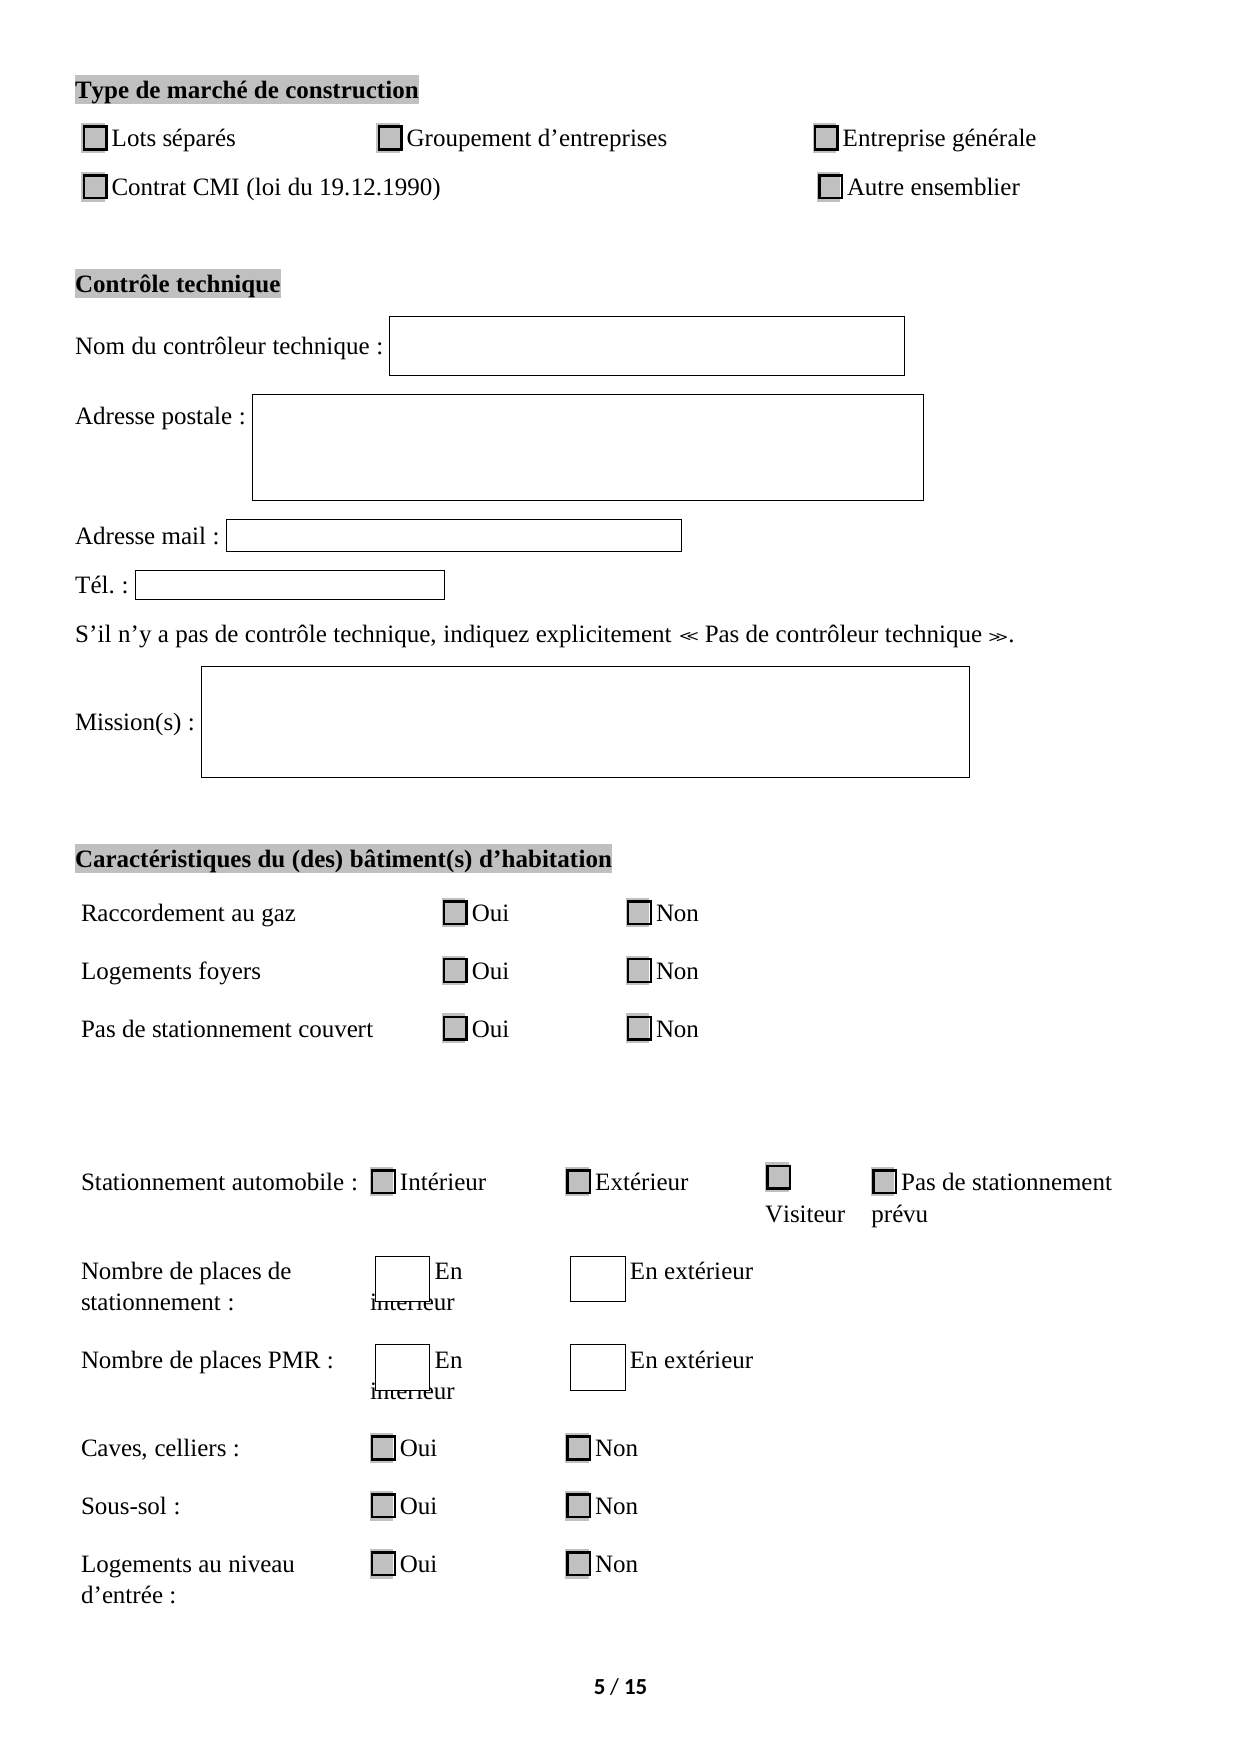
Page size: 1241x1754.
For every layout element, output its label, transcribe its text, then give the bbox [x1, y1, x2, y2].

table_cell [813, 1008, 1165, 1113]
table_header Raccordement au gaz [75, 892, 436, 950]
table_cell Oui [364, 1543, 559, 1632]
table_cell Caves, celliers : [75, 1427, 364, 1485]
table_cell [865, 1485, 1165, 1543]
table_header Visiteur [759, 1161, 865, 1250]
table_cell En extérieur [559, 1250, 759, 1339]
table_cell [865, 1250, 1165, 1339]
table_cell Oui [436, 1008, 620, 1113]
text [970, 667, 1165, 777]
text Entreprise générale [836, 123, 1165, 153]
table_cell Non [620, 950, 812, 1008]
text [905, 317, 1165, 375]
text Contrôle technique [75, 268, 1165, 298]
table_cell En intérieur [364, 1339, 559, 1427]
text Mission(s) : [75, 667, 201, 777]
table_cell Non [559, 1485, 759, 1543]
text Contrat CMI (loi du 19.12.1990) [105, 172, 817, 202]
text Caractéristiques du (des) bâtiment(s) d’habitation [75, 844, 1165, 873]
table_cell Non [620, 1008, 812, 1113]
table_header Oui [436, 892, 620, 950]
table_cell En extérieur [559, 1339, 759, 1427]
table_cell [759, 1427, 865, 1485]
text Lots séparés [105, 123, 376, 153]
table_cell Oui [364, 1485, 559, 1543]
table_cell [759, 1339, 865, 1427]
table_header Stationnement automobile : [75, 1161, 364, 1250]
text Tél. : [75, 570, 135, 599]
table_header Non [620, 892, 812, 950]
table_header Intérieur [364, 1161, 559, 1250]
table_cell [759, 1543, 865, 1632]
table_cell Logements foyers [75, 950, 436, 1008]
table_cell Oui [436, 950, 620, 1008]
table_cell Nombre de places PMR : [75, 1339, 364, 1427]
table_cell Pas de stationnement couvert [75, 1008, 436, 1113]
table_cell Logements au niveau d’entrée : [75, 1543, 364, 1632]
text Autre ensemblier [840, 172, 1165, 202]
table_cell Oui [364, 1427, 559, 1485]
table_header [813, 892, 1165, 950]
table_cell [865, 1543, 1165, 1632]
table_header Extérieur [559, 1161, 759, 1250]
table_header Pas de stationnement prévu [865, 1161, 1165, 1250]
text Type de marché de construction [75, 75, 1165, 104]
table_cell En intérieur [364, 1250, 559, 1339]
table_cell Nombre de places de stationnement : [75, 1250, 364, 1339]
text [924, 394, 1165, 501]
table_cell Sous-sol : [75, 1485, 364, 1543]
table_cell Non [559, 1427, 759, 1485]
text Adresse mail : [75, 519, 226, 551]
text Groupement d’entreprises [400, 123, 813, 153]
text S’il n’y a pas de contrôle technique, indiquez explicitement ≪ Pas de contrôleur technique ≫. [75, 618, 1165, 648]
table_cell [759, 1485, 865, 1543]
text Nom du contrôleur technique : [75, 317, 389, 375]
table_cell [865, 1339, 1165, 1427]
table_cell [813, 950, 1165, 1008]
table_cell [865, 1427, 1165, 1485]
text [682, 519, 1165, 551]
table_cell [759, 1250, 865, 1339]
text [445, 570, 1165, 599]
text Adresse postale : [75, 394, 252, 501]
table_cell Non [559, 1543, 759, 1632]
